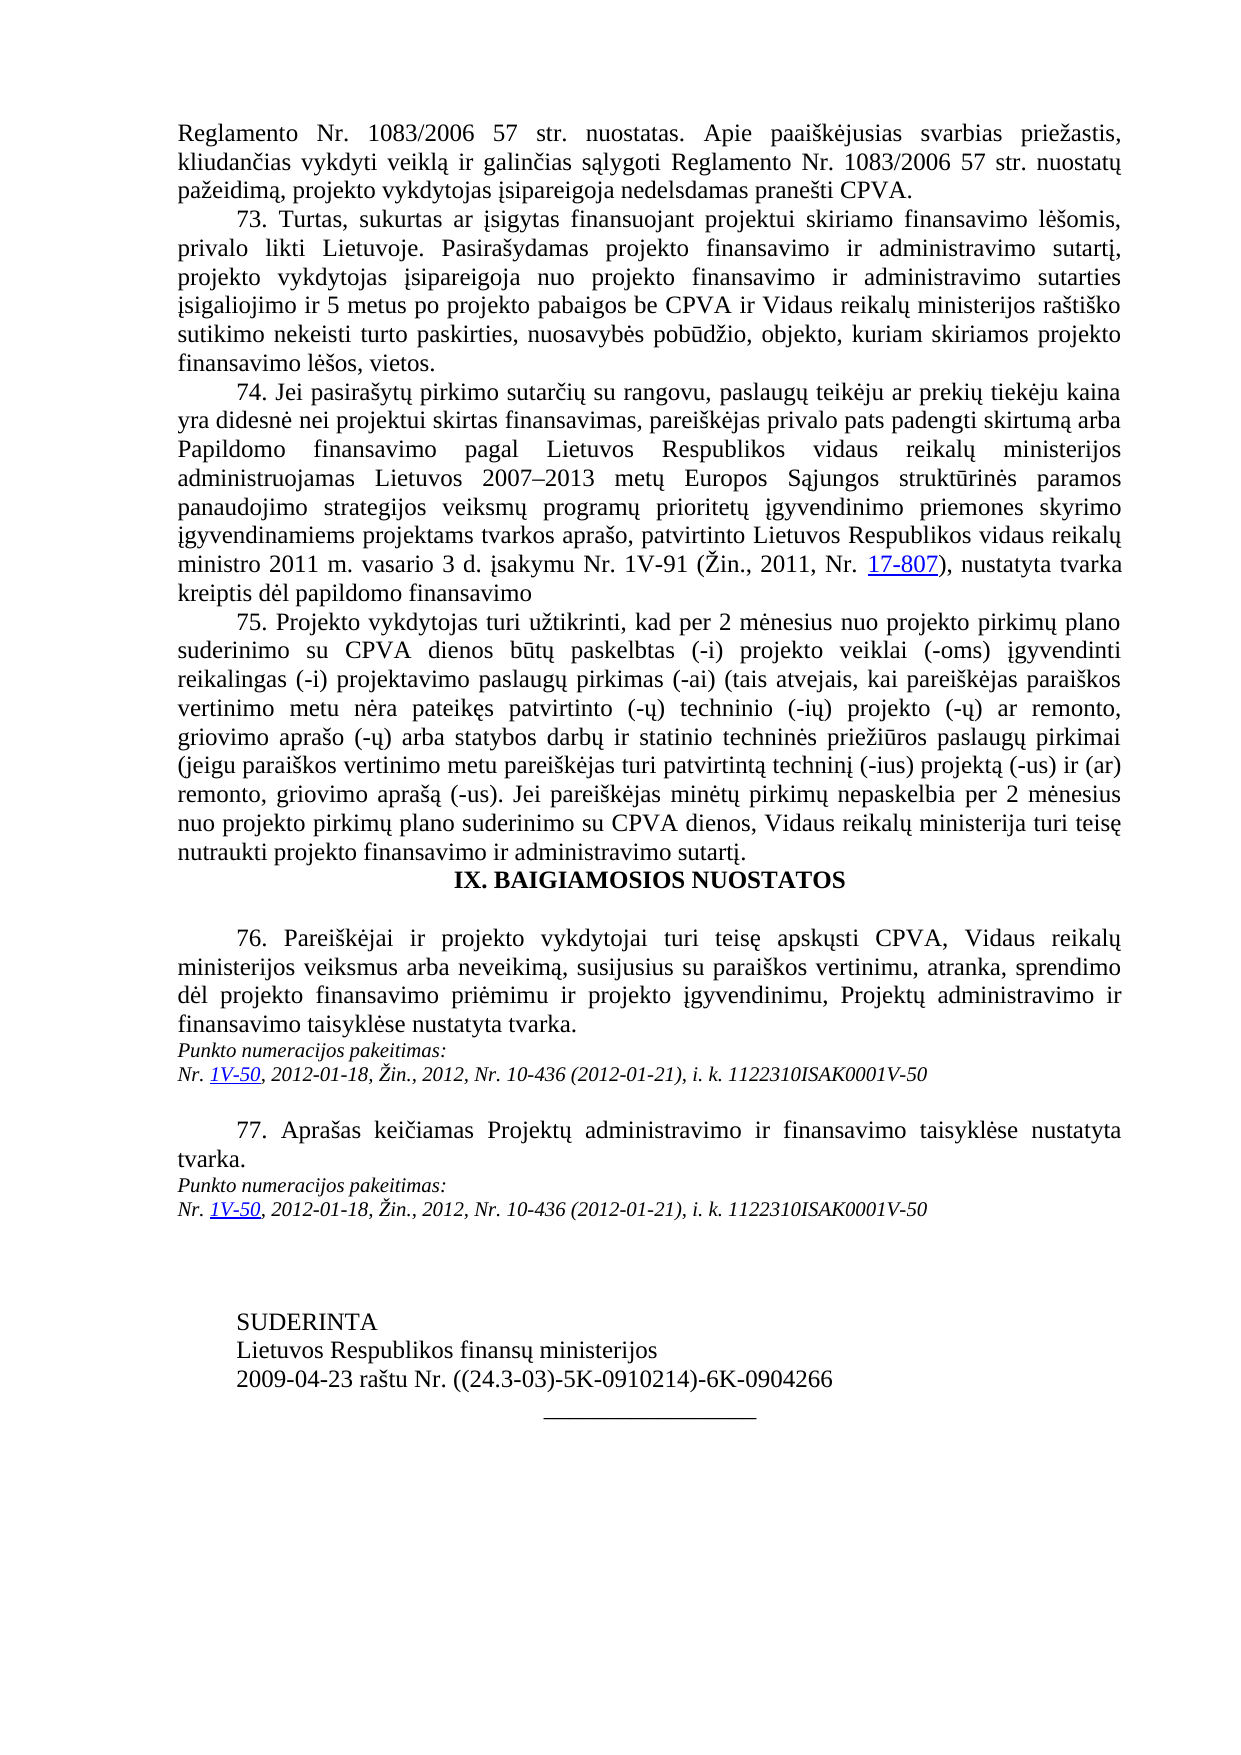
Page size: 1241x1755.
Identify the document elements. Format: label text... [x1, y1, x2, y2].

text Lietuvos Respublikos finansų ministerijos [177, 1336, 1122, 1364]
text 76. Pareiškėjai ir projekto vykdytojai turi teisę apskųsti CPVA, Vidaus reikalų ministerijos veiksmus arba neveikimą, susijusius su paraiškos vertinimu, atranka, sprendimo dėl projekto finansavimo priėmimu ir projekto įgyvendinimu, Projektų administravimo ir finansavimo taisyklėse nustatyta tvarka. [177, 923, 1122, 1038]
text 77. Aprašas keičiamas Projektų administravimo ir finansavimo taisyklėse nustatyta tvarka. [177, 1115, 1122, 1172]
text 2009-04-23 raštu Nr. ((24.3-03)-5K-0910214)-6K-0904266 [177, 1364, 1122, 1393]
text Nr. 1V-50, 2012-01-18, Žin., 2012, Nr. 10-436 (2012-01-21), i. k. 1122310ISAK0001V-50 [177, 1197, 1122, 1221]
text IX. BAIGIAMOSIOS NUOSTATOS [177, 866, 1122, 894]
text 75. Projekto vykdytojas turi užtikrinti, kad per 2 mėnesius nuo projekto pirkimų plano suderinimo su CPVA dienos būtų paskelbtas (-i) projekto veiklai (-oms) įgyvendinti reikalingas (-i) projektavimo paslaugų pirkimas (-ai) (tais atvejais, kai pareiškėjas paraiškos vertinimo metu nėra pateikęs patvirtinto (-ų) techninio (-ių) projekto (-ų) ar remonto, griovimo aprašo (-ų) arba statybos darbų ir statinio techninės priežiūros paslaugų pirkimai (jeigu paraiškos vertinimo metu pareiškėjas turi patvirtintą techninį (-ius) projektą (-us) ir (ar) remonto, griovimo aprašą (-us). Jei pareiškėjas minėtų pirkimų nepaskelbia per 2 mėnesius nuo projekto pirkimų plano suderinimo su CPVA dienos, Vidaus reikalų ministerija turi teisę nutraukti projekto finansavimo ir administravimo sutartį. [177, 607, 1122, 866]
text 73. Turtas, sukurtas ar įsigytas finansuojant projektui skiriamo finansavimo lėšomis, privalo likti Lietuvoje. Pasirašydamas projekto finansavimo ir administravimo sutartį, projekto vykdytojas įsipareigoja nuo projekto finansavimo ir administravimo sutarties įsigaliojimo ir 5 metus po projekto pabaigos be CPVA ir Vidaus reikalų ministerijos raštiško sutikimo nekeisti turto paskirties, nuosavybės pobūdžio, objekto, kuriam skiriamos projekto finansavimo lėšos, vietos. [177, 204, 1122, 377]
text Nr. 1V-50, 2012-01-18, Žin., 2012, Nr. 10-436 (2012-01-21), i. k. 1122310ISAK0001V-50 [177, 1062, 1122, 1086]
text 74. Jei pasirašytų pirkimo sutarčių su rangovu, paslaugų teikėju ar prekių tiekėju kaina yra didesnė nei projektui skirtas finansavimas, pareiškėjas privalo pats padengti skirtumą arba Papildomo finansavimo pagal Lietuvos Respublikos vidaus reikalų ministerijos administruojamas Lietuvos 2007–2013 metų Europos Sąjungos struktūrinės paramos panaudojimo strategijos veiksmų programų prioritetų įgyvendinimo priemones skyrimo įgyvendinamiems projektams tvarkos aprašo, patvirtinto Lietuvos Respublikos vidaus reikalų ministro 2011 m. vasario 3 d. įsakymu Nr. 1V-91 (Žin., 2011, Nr. 17-807), nustatyta tvarka kreiptis dėl papildomo finansavimo [177, 377, 1122, 607]
text SUDERINTA [177, 1307, 1122, 1336]
text Punkto numeracijos pakeitimas: [177, 1038, 1122, 1062]
text _________________ [177, 1393, 1122, 1422]
text Reglamento Nr. 1083/2006 57 str. nuostatas. Apie paaiškėjusias svarbias priežastis, kliudančias vykdyti veiklą ir galinčias sąlygoti Reglamento Nr. 1083/2006 57 str. nuostatų pažeidimą, projekto vykdytojas įsipareigoja nedelsdamas pranešti CPVA. [177, 118, 1122, 204]
text Punkto numeracijos pakeitimas: [177, 1172, 1122, 1197]
